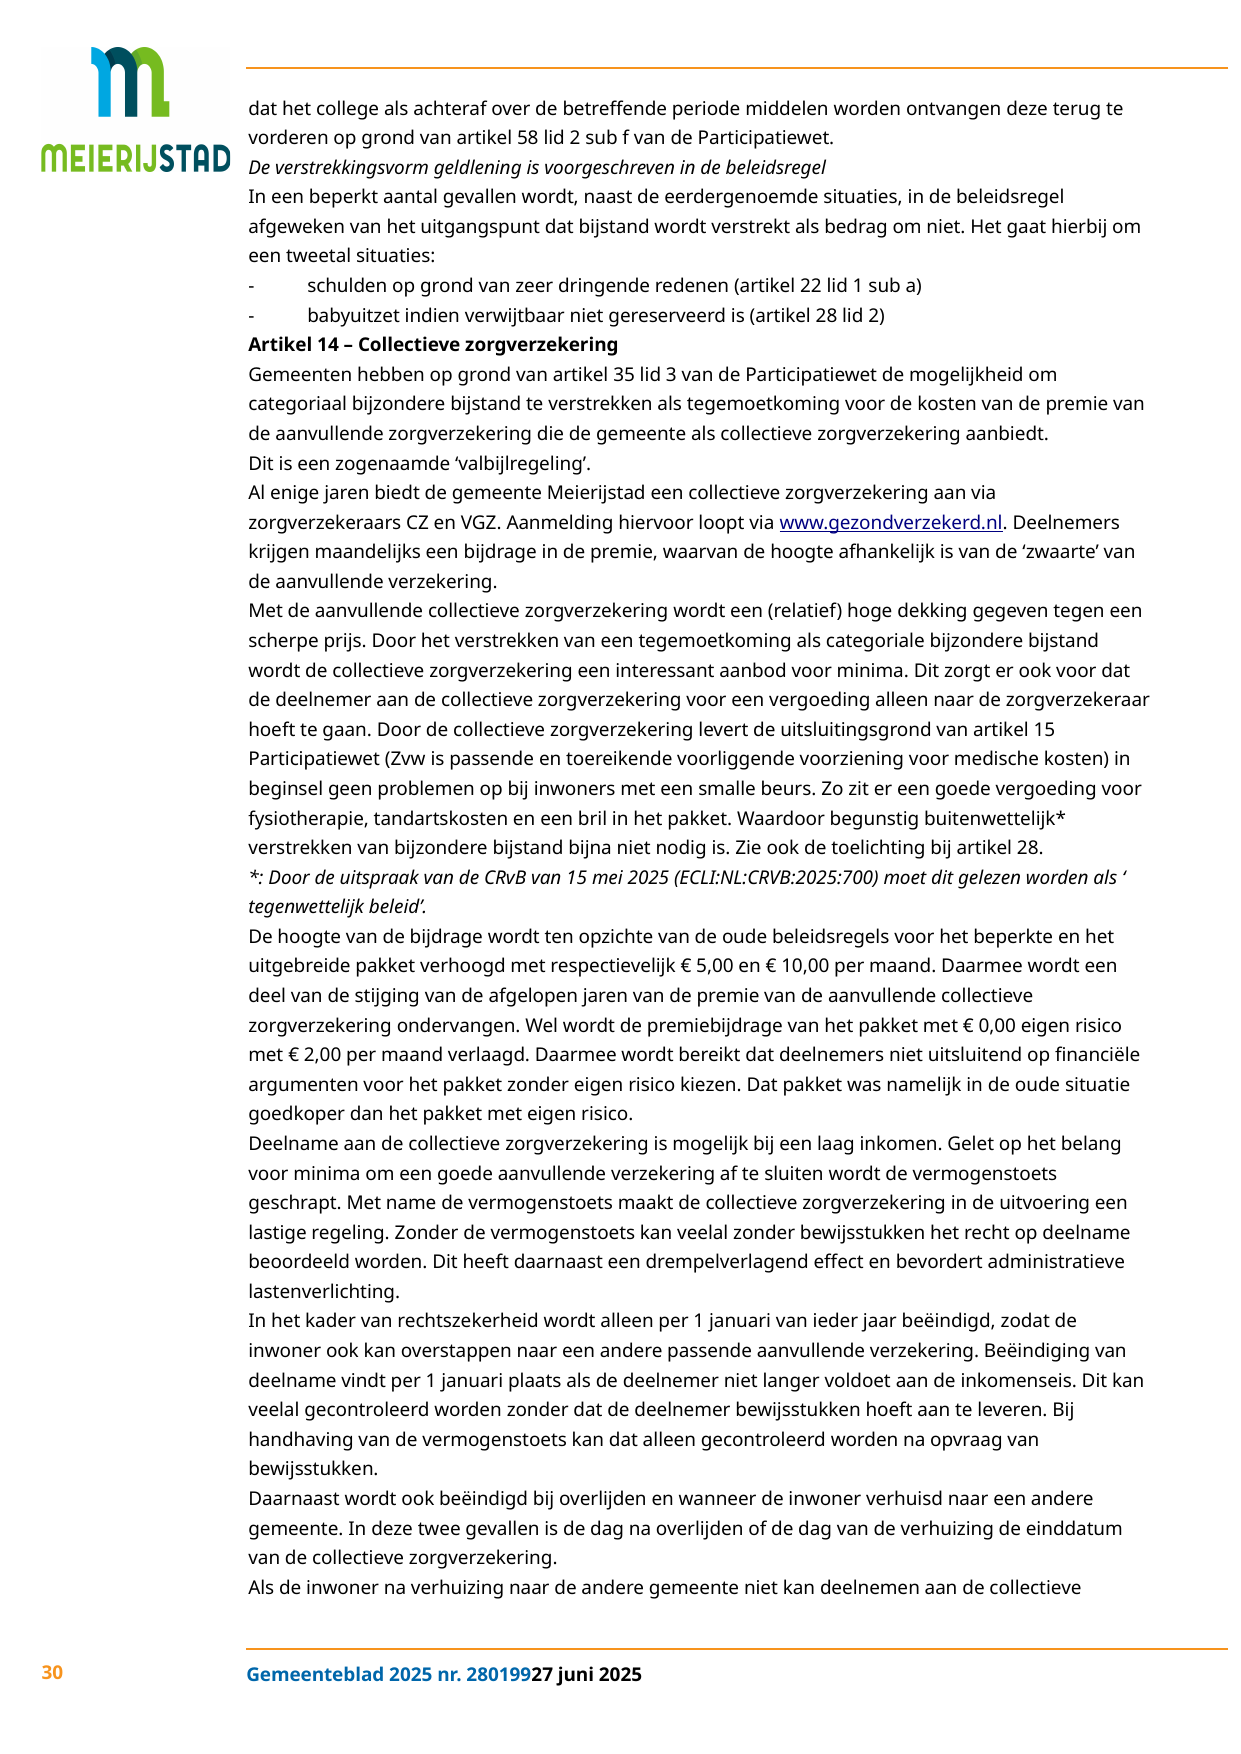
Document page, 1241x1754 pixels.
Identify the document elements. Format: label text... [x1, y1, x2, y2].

text Dit is een zogenaamde ‘valbijlregeling’. [248, 450, 1152, 476]
text De hoogte van de bijdrage wordt ten opzichte van de oude beleidsregels voor het beperkte en het uitgebreide pakket verhoogd met respectievelijk € 5,00 en € 10,00 per maand. Daarmee wordt een deel van de stijging van de afgelopen jaren van de premie van de aanvullende collectieve zorgverzekering ondervangen. Wel wordt de premiebijdrage van het pakket met € 0,00 eigen risico met € 2,00 per maand verlaagd. Daarmee wordt bereikt dat deelnemers niet uitsluitend op financiële argumenten voor het pakket zonder eigen risico kiezen. Dat pakket was namelijk in de oude situatie goedkoper dan het pakket met eigen risico. [248, 923, 1152, 1126]
text Deelname aan de collectieve zorgverzekering is mogelijk bij een laag inkomen. Gelet op het belang voor minima om een goede aanvullende verzekering af te sluiten wordt de vermogenstoets geschrapt. Met name de vermogenstoets maakt de collectieve zorgverzekering in de uitvoering een lastige regeling. Zonder de vermogenstoets kan veelal zonder bewijsstukken het recht op deelname beoordeeld worden. Dit heeft daarnaast een drempelverlagend effect en bevordert administratieve lastenverlichting. [248, 1130, 1152, 1304]
text Gemeenten hebben op grond van artikel 35 lid 3 van de Participatiewet de mogelijkheid om categoriaal bijzondere bijstand te verstrekken als tegemoetkoming voor de kosten van de premie van de aanvullende zorgverzekering die de gemeente als collectieve zorgverzekering aanbiedt. [248, 361, 1152, 446]
text *: Door de uitspraak van de CRvB van 15 mei 2025 (ECLI:NL:CRVB:2025:700) moet dit gelezen worden als ‘ tegenwettelijk beleid’. [248, 864, 1152, 919]
text In een beperkt aantal gevallen wordt, naast de eerdergenoemde situaties, in de beleidsregel afgeweken van het uitgangspunt dat bijstand wordt verstrekt als bedrag om niet. Het gaat hierbij om een tweetal situaties: [248, 183, 1152, 268]
list babyuitzet indien verwijtbaar niet gereserveerd is (artikel 28 lid 2) [248, 302, 1152, 328]
picture [41, 47, 231, 172]
text Als de inwoner na verhuizing naar de andere gemeente niet kan deelnemen aan de collectieve [248, 1574, 1152, 1600]
text De verstrekkingsvorm geldlening is voorgeschreven in de beleidsregel [248, 154, 1152, 180]
text In het kader van rechtszekerheid wordt alleen per 1 januari van ieder jaar beëindigd, zodat de inwoner ook kan overstappen naar een andere passende aanvullende verzekering. Beëindiging van deelname vindt per 1 januari plaats als de deelnemer niet langer voldoet aan de inkomenseis. Dit kan veelal gecontroleerd worden zonder dat de deelnemer bewijsstukken hoeft aan te leveren. Bij handhaving van de vermogenstoets kan dat alleen gecontroleerd worden na opvraag van bewijsstukken. [248, 1308, 1152, 1481]
text Al enige jaren biedt de gemeente Meierijstad een collectieve zorgverzekering aan via zorgverzekeraars CZ en VGZ. Aanmelding hiervoor loopt via www.gezondverzekerd.nl. Deelnemers krijgen maandelijks een bijdrage in de premie, waarvan de hoogte afhankelijk is van de ‘zwaarte’ van de aanvullende verzekering. [248, 479, 1152, 594]
text dat het college als achteraf over de betreffende periode middelen worden ontvangen deze terug te vorderen op grond van artikel 58 lid 2 sub f van de Participatiewet. [248, 95, 1152, 150]
text Daarnaast wordt ook beëindigd bij overlijden en wanneer de inwoner verhuisd naar een andere gemeente. In deze twee gevallen is de dag na overlijden of de dag van de verhuizing de einddatum van de collectieve zorgverzekering. [248, 1485, 1152, 1570]
list schulden op grond van zeer dringende redenen (artikel 22 lid 1 sub a) [248, 272, 1152, 298]
text Artikel 14 – Collectieve zorgverzekering [248, 331, 1152, 357]
text Met de aanvullende collectieve zorgverzekering wordt een (relatief) hoge dekking gegeven tegen een scherpe prijs. Door het verstrekken van een tegemoetkoming als categoriale bijzondere bijstand wordt de collectieve zorgverzekering een interessant aanbod voor minima. Dit zorgt er ook voor dat de deelnemer aan de collectieve zorgverzekering voor een vergoeding alleen naar de zorgverzekeraar hoeft te gaan. Door de collectieve zorgverzekering levert de uitsluitingsgrond van artikel 15 Participatiewet (Zvw is passende en toereikende voorliggende voorziening voor medische kosten) in beginsel geen problemen op bij inwoners met een smalle beurs. Zo zit er een goede vergoeding voor fysiotherapie, tandartskosten en een bril in het pakket. Waardoor begunstig buitenwettelijk* verstrekken van bijzondere bijstand bijna niet nodig is. Zie ook de toelichting bij artikel 28. [248, 598, 1152, 860]
